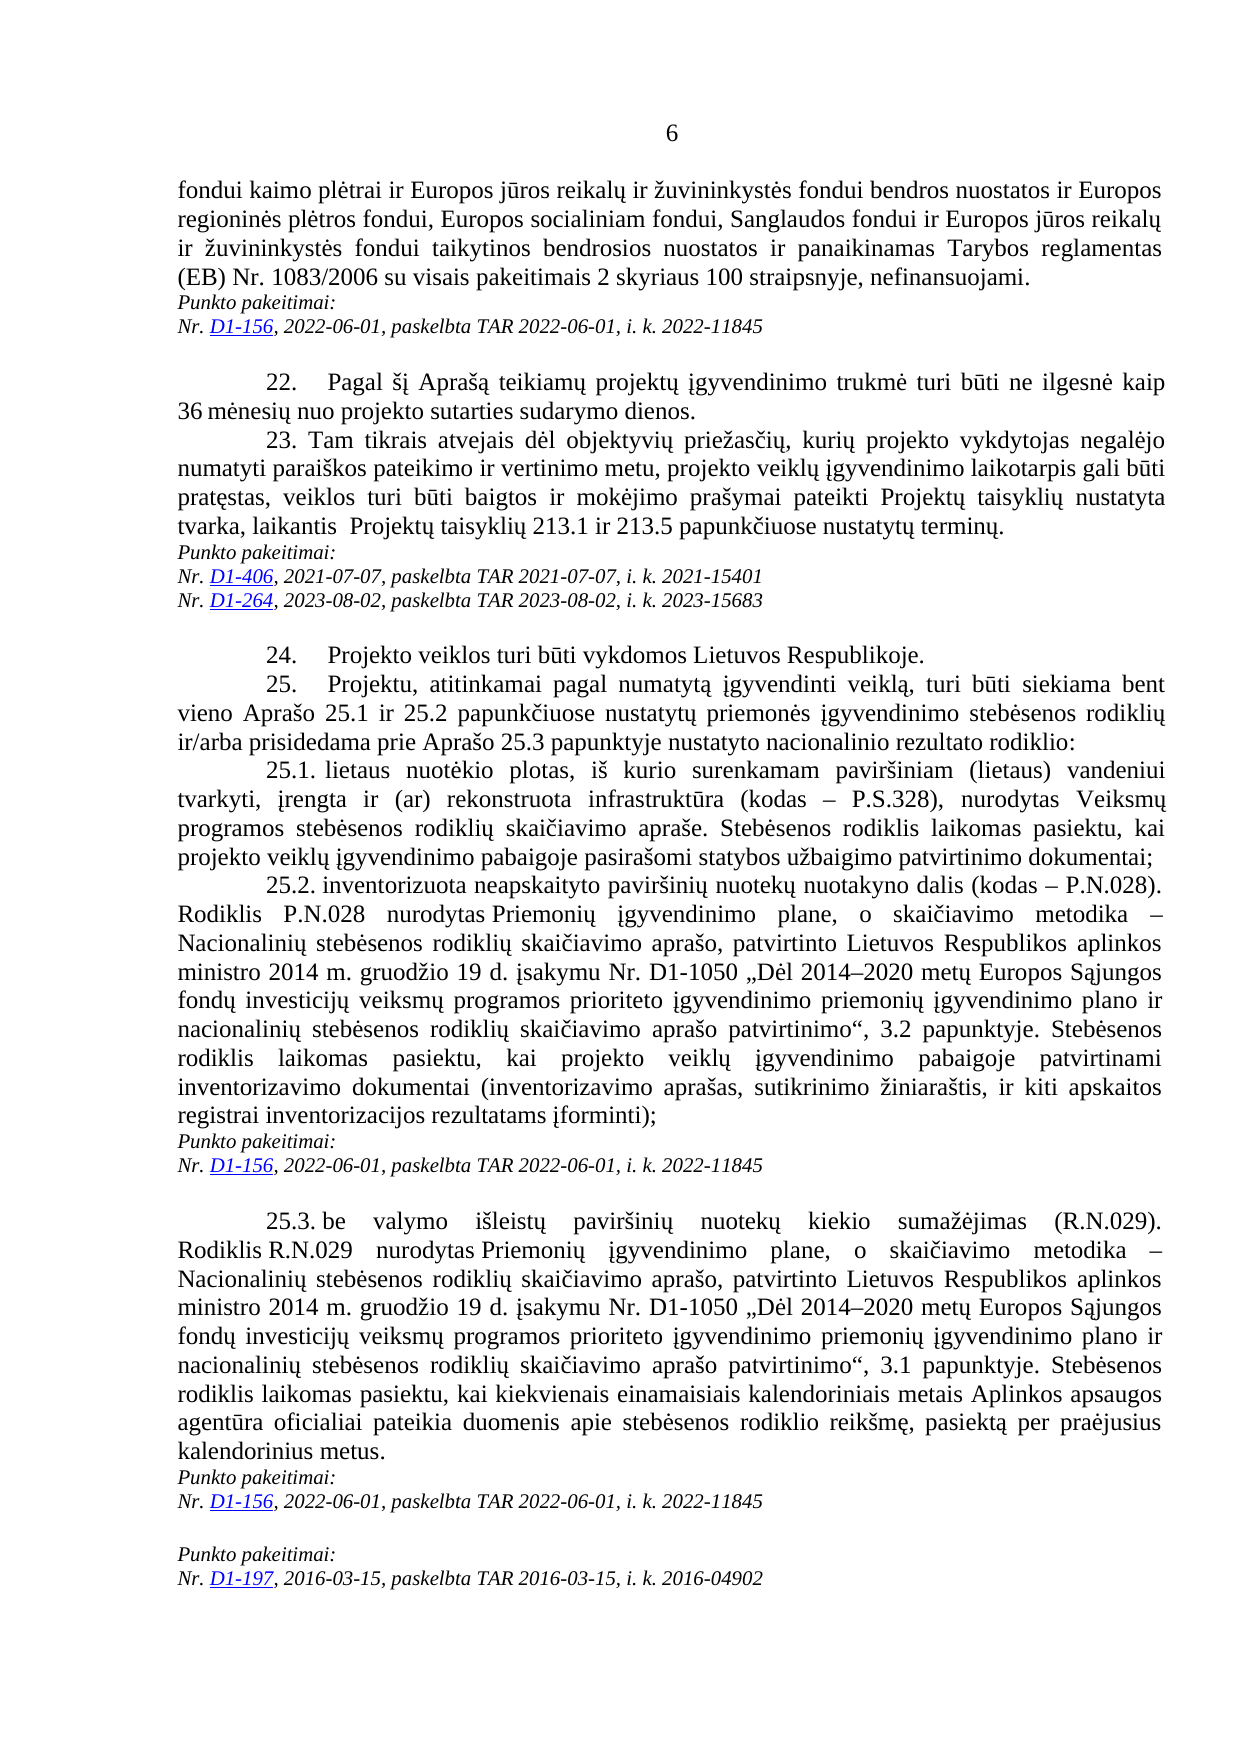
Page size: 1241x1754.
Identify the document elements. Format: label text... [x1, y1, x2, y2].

text fondui kaimo plėtrai ir Europos jūros reikalų ir žuvininkystės fondui bendros nuostatos ir Europos regioninės plėtros fondui, Europos socialiniam fondui, Sanglaudos fondui ir Europos jūros reikalų ir žuvininkystės fondui taikytinos bendrosios nuostatos ir panaikinamas Tarybos reglamentas (EB) Nr. 1083/2006 su visais pakeitimais 2 skyriaus 100 straipsnyje, nefinansuojami. [177, 175, 1163, 290]
text 25.2. inventorizuota neapskaityto paviršinių nuotekų nuotakyno dalis (kodas – P.N.028). Rodiklis P.N.028 nurodytas Priemonių įgyvendinimo plane, o skaičiavimo metodika – Nacionalinių stebėsenos rodiklių skaičiavimo aprašo, patvirtinto Lietuvos Respublikos aplinkos ministro 2014 m. gruodžio 19 d. įsakymu Nr. D1-1050 „Dėl 2014–2020 metų Europos Sąjungos fondų investicijų veiksmų programos prioriteto įgyvendinimo priemonių įgyvendinimo plano ir nacionalinių stebėsenos rodiklių skaičiavimo aprašo patvirtinimo“, 3.2 papunktyje. Stebėsenos rodiklis laikomas pasiektu, kai projekto veiklų įgyvendinimo pabaigoje patvirtinami inventorizavimo dokumentai (inventorizavimo aprašas, sutikrinimo žiniaraštis, ir kiti apskaitos registrai inventorizacijos rezultatams įforminti); [177, 871, 1163, 1129]
text Punkto pakeitimai: [177, 540, 1166, 564]
text Punkto pakeitimai: [177, 1129, 1166, 1153]
text Nr. D1-406, 2021-07-07, paskelbta TAR 2021-07-07, i. k. 2021-15401 [177, 564, 1166, 588]
text 22. Pagal šį Aprašą teikiamų projektų įgyvendinimo trukmė turi būti ne ilgesnė kaip 36 mėnesių nuo projekto sutarties sudarymo dienos. [177, 367, 1166, 425]
text Nr. D1-264, 2023-08-02, paskelbta TAR 2023-08-02, i. k. 2023-15683 [177, 588, 1166, 612]
text Punkto pakeitimai: [177, 290, 1166, 314]
text 23. Tam tikrais atvejais dėl objektyvių priežasčių, kurių projekto vykdytojas negalėjo numatyti paraiškos pateikimo ir vertinimo metu, projekto veiklų įgyvendinimo laikotarpis gali būti pratęstas, veiklos turi būti baigtos ir mokėjimo prašymai pateikti Projektų taisyklių nustatyta tvarka, laikantis Projektų taisyklių 213.1 ir 213.5 papunkčiuose nustatytų terminų. [177, 425, 1166, 540]
text Nr. D1-156, 2022-06-01, paskelbta TAR 2022-06-01, i. k. 2022-11845 [177, 1153, 1166, 1177]
text Nr. D1-156, 2022-06-01, paskelbta TAR 2022-06-01, i. k. 2022-11845 [177, 314, 1166, 338]
text Punkto pakeitimai: [177, 1465, 1166, 1489]
text 24. Projekto veiklos turi būti vykdomos Lietuvos Respublikoje. [177, 641, 1166, 669]
text Nr. D1-156, 2022-06-01, paskelbta TAR 2022-06-01, i. k. 2022-11845 [177, 1489, 1166, 1513]
text Punkto pakeitimai: [177, 1542, 1166, 1566]
text 25. Projektu, atitinkamai pagal numatytą įgyvendinti veiklą, turi būti siekiama bent vieno Aprašo 25.1 ir 25.2 papunkčiuose nustatytų priemonės įgyvendinimo stebėsenos rodiklių ir/arba prisidedama prie Aprašo 25.3 papunktyje nustatyto nacionalinio rezultato rodiklio: [177, 669, 1166, 756]
text 25.3. be valymo išleistų paviršinių nuotekų kiekio sumažėjimas (R.N.029). Rodiklis R.N.029 nurodytas Priemonių įgyvendinimo plane, o skaičiavimo metodika – Nacionalinių stebėsenos rodiklių skaičiavimo aprašo, patvirtinto Lietuvos Respublikos aplinkos ministro 2014 m. gruodžio 19 d. įsakymu Nr. D1-1050 „Dėl 2014–2020 metų Europos Sąjungos fondų investicijų veiksmų programos prioriteto įgyvendinimo priemonių įgyvendinimo plano ir nacionalinių stebėsenos rodiklių skaičiavimo aprašo patvirtinimo“, 3.1 papunktyje. Stebėsenos rodiklis laikomas pasiektu, kai kiekvienais einamaisiais kalendoriniais metais Aplinkos apsaugos agentūra oficialiai pateikia duomenis apie stebėsenos rodiklio reikšmę, pasiektą per praėjusius kalendorinius metus. [177, 1206, 1163, 1465]
text 25.1. lietaus nuotėkio plotas, iš kurio surenkamam paviršiniam (lietaus) vandeniui tvarkyti, įrengta ir (ar) rekonstruota infrastruktūra (kodas – P.S.328), nurodytas Veiksmų programos stebėsenos rodiklių skaičiavimo apraše. Stebėsenos rodiklis laikomas pasiektu, kai projekto veiklų įgyvendinimo pabaigoje pasirašomi statybos užbaigimo patvirtinimo dokumentai; [177, 756, 1166, 871]
text Nr. D1-197, 2016-03-15, paskelbta TAR 2016-03-15, i. k. 2016-04902 [177, 1566, 1166, 1590]
